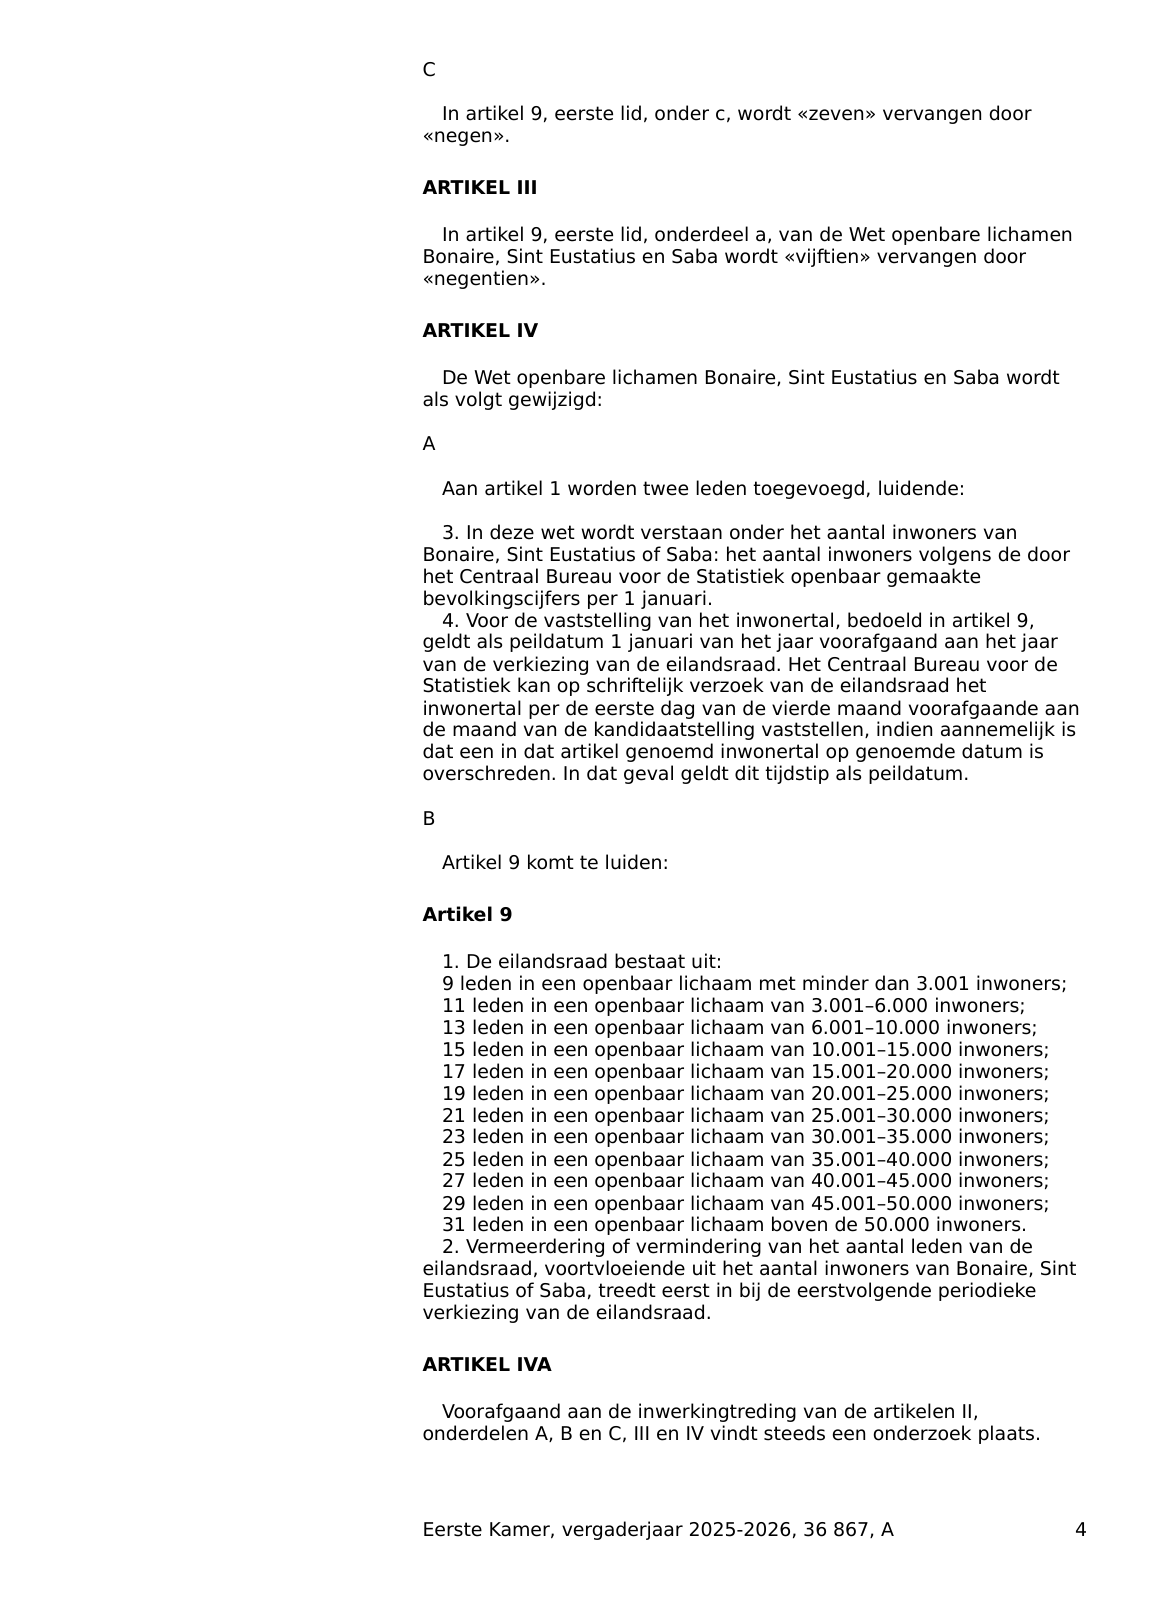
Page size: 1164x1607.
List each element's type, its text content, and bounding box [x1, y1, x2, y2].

text 1. De eilandsraad bestaat uit: [422, 951, 1087, 973]
text B [422, 807, 1087, 829]
subtitle ARTIKEL IV [422, 320, 1087, 342]
text 21 leden in een openbaar lichaam van 25.001–30.000 inwoners; [422, 1104, 1087, 1126]
text De Wet openbare lichamen Bonaire, Sint Eustatius en Saba wordt als volgt gewijzigd: [422, 367, 1087, 411]
text 17 leden in een openbaar lichaam van 15.001–20.000 inwoners; [422, 1061, 1087, 1082]
text 9 leden in een openbaar lichaam met minder dan 3.001 inwoners; [422, 973, 1087, 994]
text In artikel 9, eerste lid, onder c, wordt «zeven» vervangen door «negen». [422, 103, 1087, 147]
text 4. Voor de vaststelling van het inwonertal, bedoeld in artikel 9, geldt als peildatum 1 januari van het jaar voorafgaand aan het jaar van de verkiezing van de eilandsraad. Het Centraal Bureau voor de Statistiek kan op schriftelijk verzoek van de eilandsraad het inwonertal per de eerste dag van de vierde maand voorafgaande aan de maand van de kandidaatstelling vaststellen, indien aannemelijk is dat een in dat artikel genoemd inwonertal op genoemde datum is overschreden. In dat geval geldt dit tijdstip als peildatum. [422, 609, 1087, 785]
text 23 leden in een openbaar lichaam van 30.001–35.000 inwoners; [422, 1126, 1087, 1148]
text 2. Vermeerdering of vermindering van het aantal leden van de eilandsraad, voortvloeiende uit het aantal inwoners van Bonaire, Sint Eustatius of Saba, treedt eerst in bij de eerstvolgende periodieke verkiezing van de eilandsraad. [422, 1236, 1087, 1324]
subtitle ARTIKEL III [422, 177, 1087, 199]
text 15 leden in een openbaar lichaam van 10.001–15.000 inwoners; [422, 1038, 1087, 1061]
subtitle ARTIKEL IVA [422, 1354, 1087, 1376]
text 11 leden in een openbaar lichaam van 3.001–6.000 inwoners; [422, 994, 1087, 1017]
text A [422, 433, 1087, 455]
subtitle Artikel 9 [422, 904, 1087, 926]
text Aan artikel 1 worden twee leden toegevoegd, luidende: [422, 477, 1087, 499]
text 29 leden in een openbaar lichaam van 45.001–50.000 inwoners; [422, 1192, 1087, 1214]
text 25 leden in een openbaar lichaam van 35.001–40.000 inwoners; [422, 1148, 1087, 1170]
text Artikel 9 komt te luiden: [422, 852, 1087, 874]
text 13 leden in een openbaar lichaam van 6.001–10.000 inwoners; [422, 1017, 1087, 1038]
text 3. In deze wet wordt verstaan onder het aantal inwoners van Bonaire, Sint Eustatius of Saba: het aantal inwoners volgens de door het Centraal Bureau voor de Statistiek openbaar gemaakte bevolkingscijfers per 1 januari. [422, 522, 1087, 609]
text 19 leden in een openbaar lichaam van 20.001–25.000 inwoners; [422, 1082, 1087, 1104]
text Voorafgaand aan de inwerkingtreding van de artikelen II, onderdelen A, B en C, III en IV vindt steeds een onderzoek plaats. [422, 1401, 1087, 1445]
text In artikel 9, eerste lid, onderdeel a, van de Wet openbare lichamen Bonaire, Sint Eustatius en Saba wordt «vijftien» vervangen door «negentien». [422, 224, 1087, 290]
text C [422, 59, 1087, 81]
text 27 leden in een openbaar lichaam van 40.001–45.000 inwoners; [422, 1170, 1087, 1192]
text 31 leden in een openbaar lichaam boven de 50.000 inwoners. [422, 1214, 1087, 1236]
